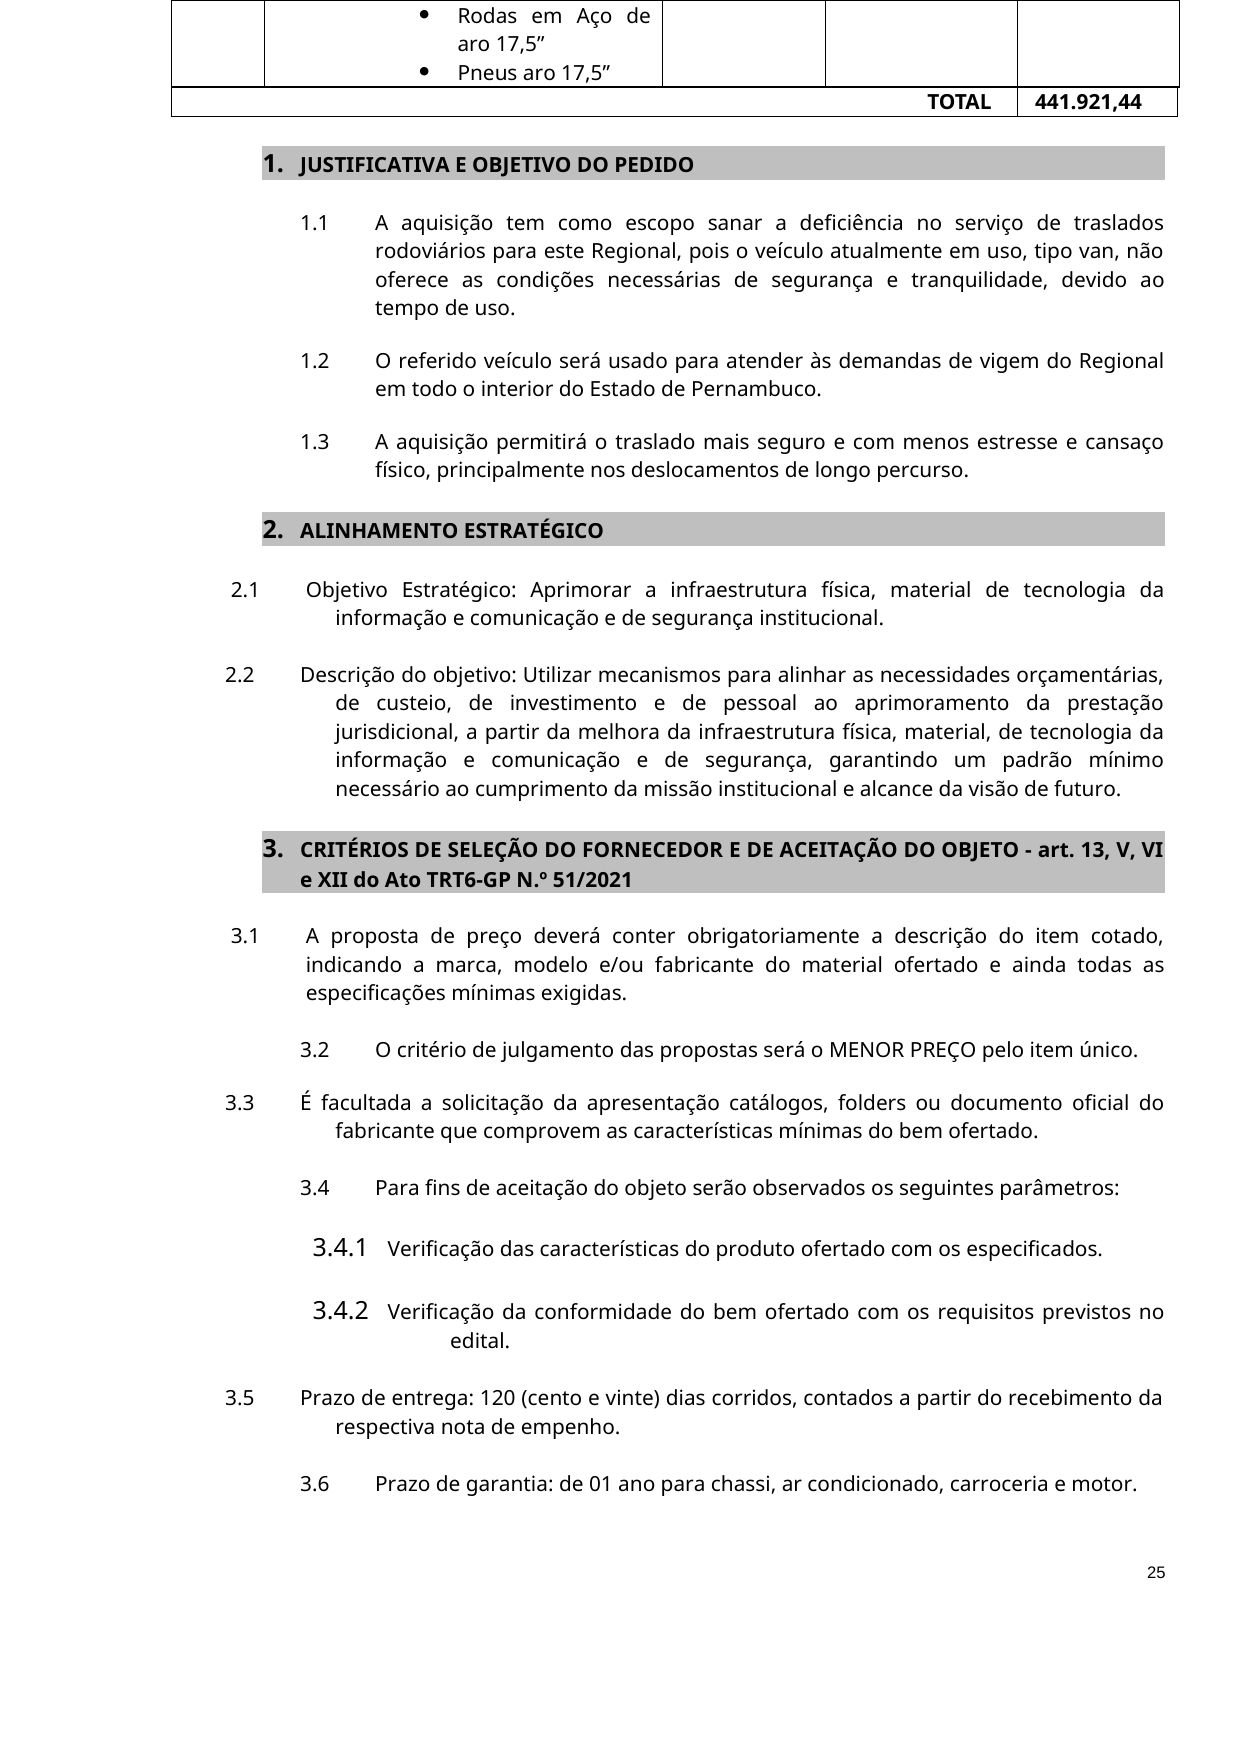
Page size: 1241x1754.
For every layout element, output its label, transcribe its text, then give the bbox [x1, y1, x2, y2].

list A aquisição permitirá o traslado mais seguro e com menos estresse e cansaço físico, principalmente nos deslocamentos de longo percurso. [300, 427, 1165, 484]
list A aquisição tem como escopo sanar a deficiência no serviço de traslados rodoviários para este Regional, pois o veículo atualmente em uso, tipo van, não oferece as condições necessárias de segurança e tranquilidade, devido ao tempo de uso. [300, 208, 1165, 322]
list Prazo de entrega: 120 (cento e vinte) dias corridos, contados a partir do recebimento da respectiva nota de empenho. [225, 1383, 1165, 1440]
list Para fins de aceitação do objeto serão observados os seguintes parâmetros: [300, 1173, 1165, 1202]
table_cell 441.921,44 [1018, 88, 1177, 116]
list Prazo de garantia: de 01 ano para chassi, ar condicionado, carroceria e motor. [300, 1469, 1165, 1497]
list Objetivo Estratégico: Aprimorar a infraestrutura física, material de tecnologia da informação e comunicação e de segurança institucional. [231, 575, 1165, 632]
table_cell [1018, 1, 1179, 86]
list Verificação da conformidade do bem ofertado com os requisitos previstos no edital. [312, 1292, 1165, 1355]
list Descrição do objetivo: Utilizar mecanismos para alinhar as necessidades orçamentárias, de custeio, de investimento e de pessoal ao aprimoramento da prestação jurisdicional, a partir da melhora da infraestrutura física, material, de tecnologia da informação e comunicação e de segurança, garantindo um padrão mínimo necessário ao cumprimento da missão institucional e alcance da visão de futuro. [225, 660, 1165, 802]
list O referido veículo será usado para atender às demandas de vigem do Regional em todo o interior do Estado de Pernambuco. [300, 346, 1165, 403]
list CRITÉRIOS DE SELEÇÃO DO FORNECEDOR E DE ACEITAÇÃO DO OBJETO - art. 13, V, VI e XII do Ato TRT6-GP N.º 51/2021 [262, 831, 1165, 893]
table_cell [663, 1, 825, 86]
table_cell TOTAL [172, 88, 1017, 116]
list É facultada a solicitação da apresentação catálogos, folders ou documento oficial do fabricante que comprovem as características mínimas do bem ofertado. [225, 1088, 1165, 1145]
list Verificação das características do produto ofertado com os especificados. [312, 1230, 1165, 1264]
list A proposta de preço deverá conter obrigatoriamente a descrição do item cotado, indicando a marca, modelo e/ou fabricante do material ofertado e ainda todas as especificações mínimas exigidas. [231, 922, 1165, 1007]
table_cell [826, 1, 1017, 86]
list O critério de julgamento das propostas será o MENOR PREÇO pelo item único. [300, 1035, 1165, 1064]
table_cell [172, 1, 264, 86]
list ALINHAMENTO ESTRATÉGICO [262, 512, 1165, 546]
list JUSTIFICATIVA E OBJETIVO DO PEDIDO [262, 146, 1165, 180]
